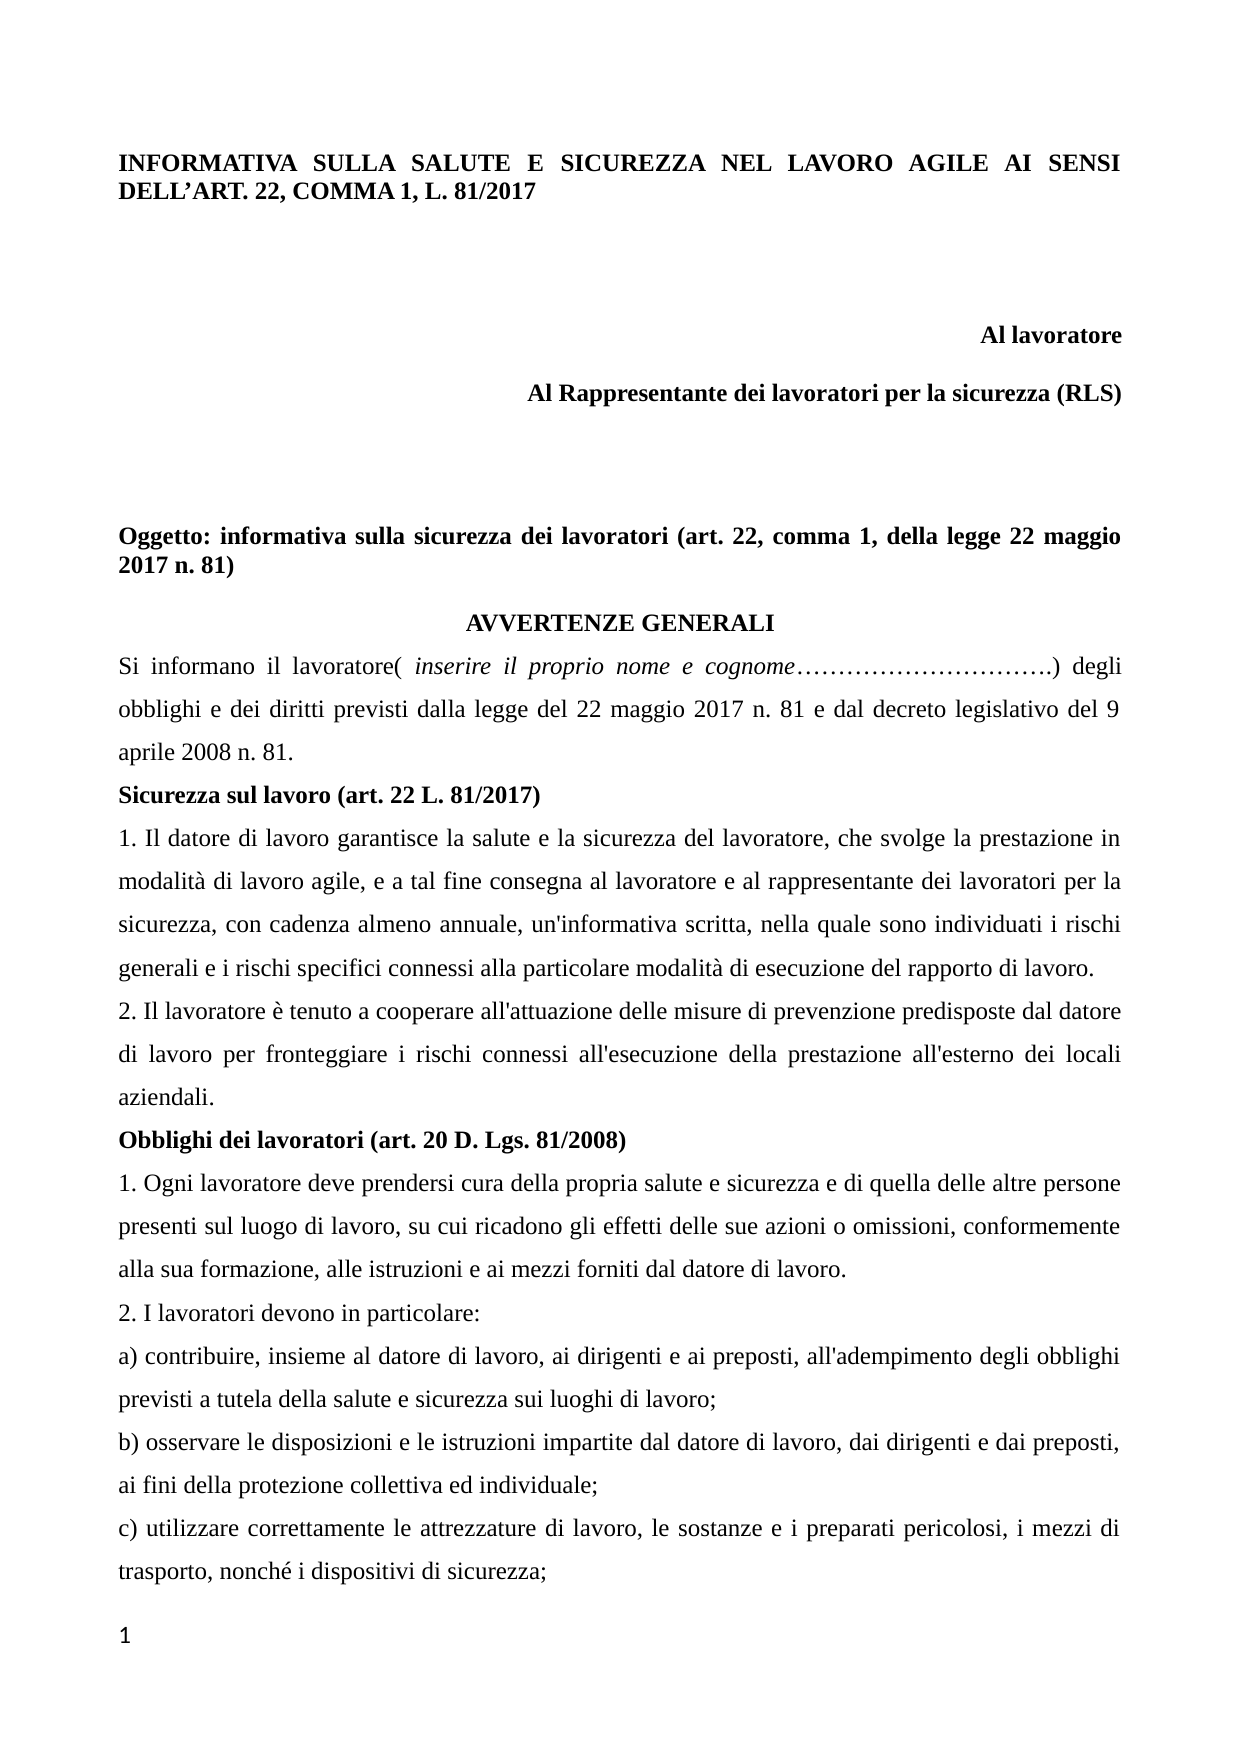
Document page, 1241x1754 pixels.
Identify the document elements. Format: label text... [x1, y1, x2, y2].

text Oggetto: informativa sulla sicurezza dei lavoratori (art. 22, comma 1, della legge 22 maggio 2017 n. 81) [118, 521, 1122, 579]
text b) osservare le disposizioni e le istruzioni impartite dal datore di lavoro, dai dirigenti e dai preposti, ai fini della protezione collettiva ed individuale; [118, 1427, 1122, 1499]
text 1. Ogni lavoratore deve prendersi cura della propria salute e sicurezza e di quella delle altre persone presenti sul luogo di lavoro, su cui ricadono gli effetti delle sue azioni o omissioni, conformemente alla sua formazione, alle istruzioni e ai mezzi forniti dal datore di lavoro. [118, 1168, 1122, 1283]
text 1. Il datore di lavoro garantisce la salute e la sicurezza del lavoratore, che svolge la prestazione in modalità di lavoro agile, e a tal fine consegna al lavoratore e al rappresentante dei lavoratori per la sicurezza, con cadenza almeno annuale, un'informativa scritta, nella quale sono individuati i rischi generali e i rischi specifici connessi alla particolare modalità di esecuzione del rapporto di lavoro. [118, 823, 1122, 981]
text Si informano il lavoratore( inserire il proprio nome e cognome………………………….) degli obblighi e dei diritti previsti dalla legge del 22 maggio 2017 n. 81 e dal decreto legislativo del 9 aprile 2008 n. 81. [118, 651, 1122, 766]
text 2. Il lavoratore è tenuto a cooperare all'attuazione delle misure di prevenzione predisposte dal datore di lavoro per fronteggiare i rischi connessi all'esecuzione della prestazione all'esterno dei locali aziendali. [118, 996, 1122, 1111]
text c) utilizzare correttamente le attrezzature di lavoro, le sostanze e i preparati pericolosi, i mezzi di trasporto, nonché i dispositivi di sicurezza; [118, 1513, 1122, 1585]
text Al Rappresentante dei lavoratori per la sicurezza (RLS) [118, 378, 1122, 406]
text INFORMATIVA SULLA SALUTE E SICUREZZA NEL LAVORO AGILE AI SENSI DELL’ART. 22, COMMA 1, L. 81/2017 [118, 148, 1122, 205]
text a) contribuire, insieme al datore di lavoro, ai dirigenti e ai preposti, all'adempimento degli obblighi previsti a tutela della salute e sicurezza sui luoghi di lavoro; [118, 1341, 1122, 1413]
text Obblighi dei lavoratori (art. 20 D. Lgs. 81/2008) [118, 1125, 1122, 1154]
text Al lavoratore [118, 320, 1122, 349]
text Sicurezza sul lavoro (art. 22 L. 81/2017) [118, 780, 1122, 809]
text 2. I lavoratori devono in particolare: [118, 1298, 1122, 1326]
text AVVERTENZE GENERALI [118, 608, 1122, 636]
